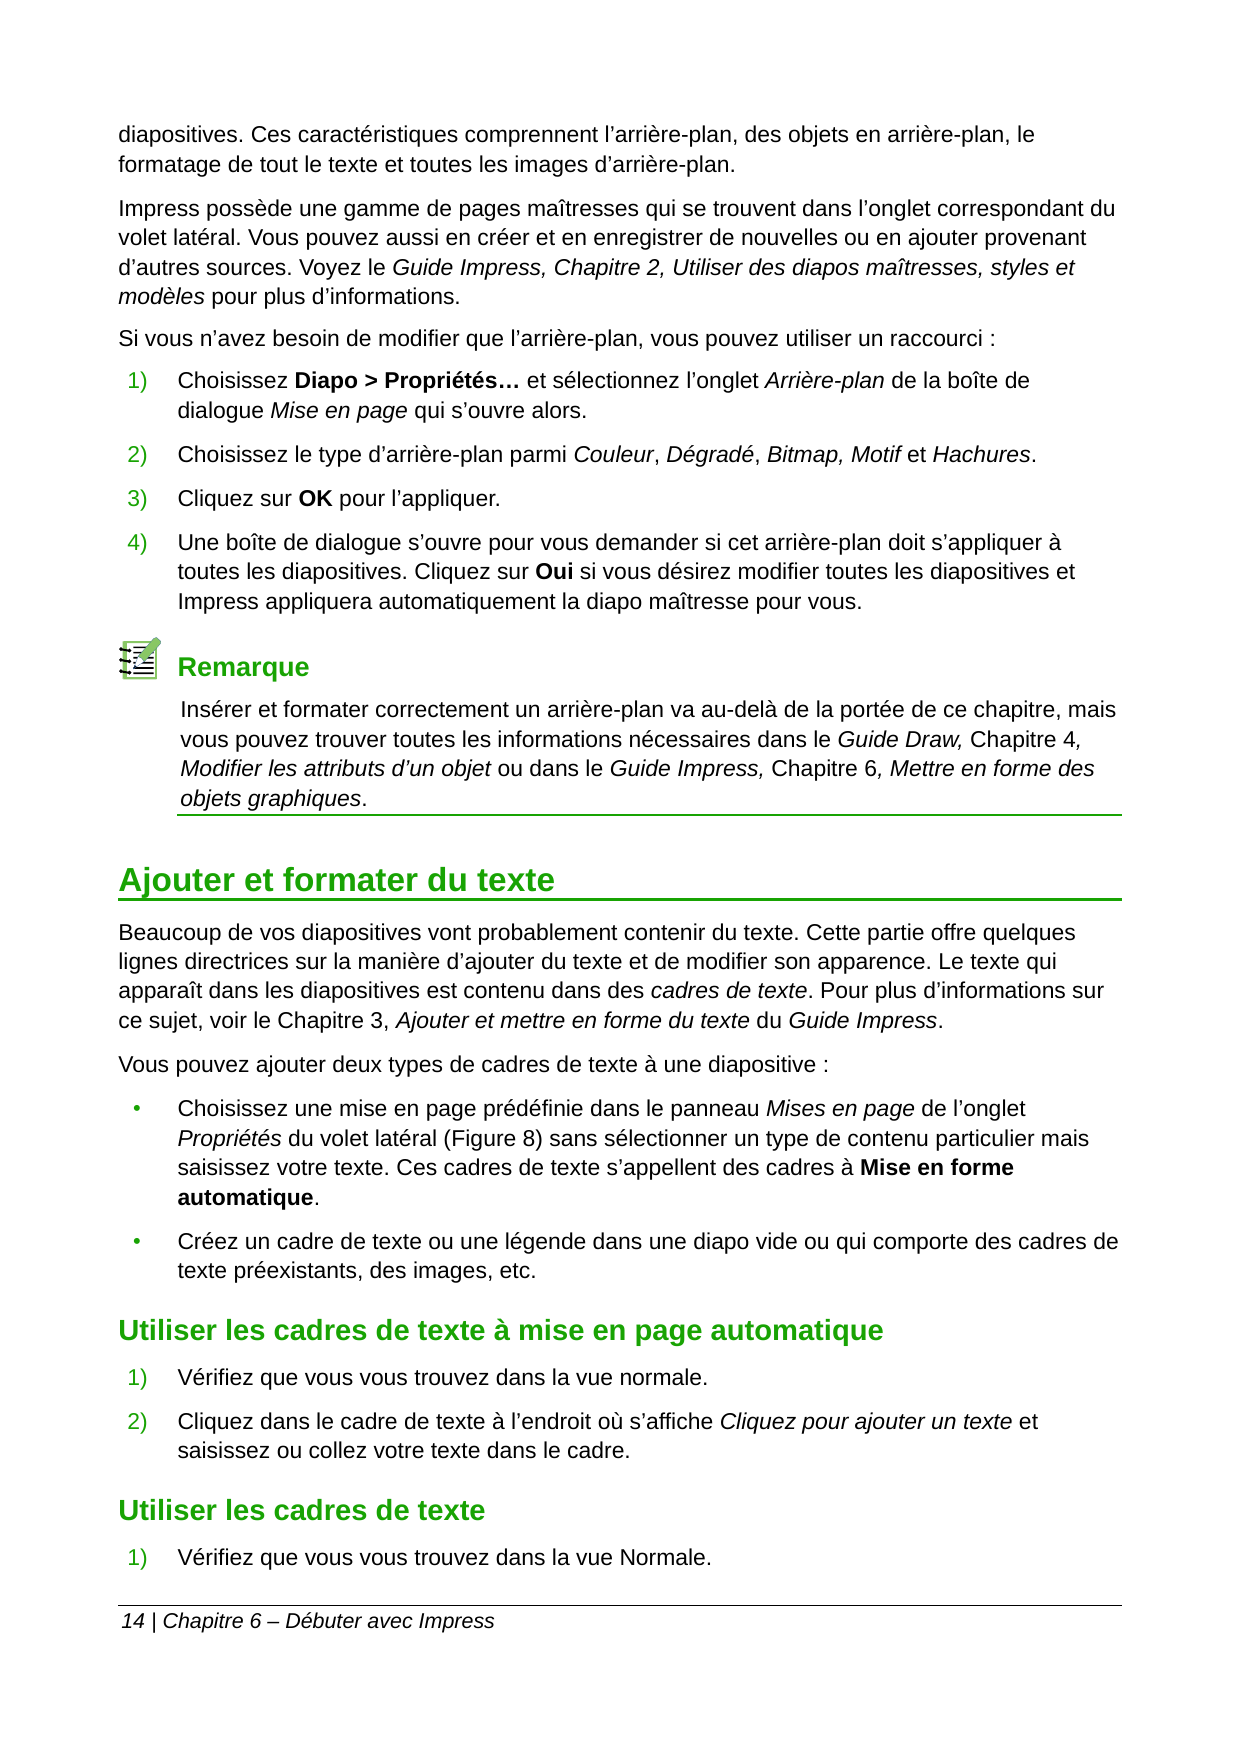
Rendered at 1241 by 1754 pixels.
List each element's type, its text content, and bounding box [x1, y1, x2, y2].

list Choisissez une mise en page prédéfinie dans le panneau Mises en page de l’onglet Propriétés du volet latéral (Figure 8) sans sélectionner un type de contenu particulier mais saisissez votre texte. Ces cadres de texte s’appellent des cadres à Mise en forme automatique. [133, 1092, 1122, 1210]
list Créez un cadre de texte ou une légende dans une diapo vide ou qui comporte des cadres de texte préexistants, des images, etc. [133, 1224, 1122, 1283]
list Vérifiez que vous vous trouvez dans la vue normale. [148, 1361, 1122, 1390]
subtitle Utiliser les cadres de texte [118, 1493, 1122, 1526]
list Choisissez Diapo > Propriétés… et sélectionnez l’onglet Arrière-plan de la boîte de dialogue Mise en page qui s’ouvre alors. [148, 364, 1122, 423]
text Vous pouvez ajouter deux types de cadres de texte à une diapositive : [118, 1048, 1122, 1077]
list Remarque [118, 636, 1122, 683]
text Impress possède une gamme de pages maîtresses qui se trouvent dans l’onglet correspondant du volet latéral. Vous pouvez aussi en créer et en enregistrer de nouvelles ou en ajouter provenant d’autres sources. Voyez le Guide Impress, Chapitre 2, Utiliser des diapos maîtresses, styles et modèles pour plus d’informations. [118, 192, 1122, 309]
list Cliquez sur OK pour l’appliquer. [148, 482, 1122, 511]
text Si vous n’avez besoin de modifier que l’arrière-plan, vous pouvez utiliser un raccourci : [118, 322, 1122, 352]
text Beaucoup de vos diapositives vont probablement contenir du texte. Cette partie offre quelques lignes directrices sur la manière d’ajouter du texte et de modifier son apparence. Le texte qui apparaît dans les diapositives est contenu dans des cadres de texte. Pour plus d’informations sur ce sujet, voir le Chapitre 3, Ajouter et mettre en forme du texte du Guide Impress. [118, 915, 1122, 1033]
list Cliquez dans le cadre de texte à l’endroit où s’affiche Cliquez pour ajouter un texte et saisissez ou collez votre texte dans le cadre. [148, 1405, 1122, 1464]
text Insérer et formater correctement un arrière-plan va au-delà de la portée de ce chapitre, mais vous pouvez trouver toutes les informations nécessaires dans le Guide Draw, Chapitre 4, Modifier les attributs d’un objet ou dans le Guide Impress, Chapitre 6, Mettre en forme des objets graphiques. [177, 690, 1122, 814]
list Une boîte de dialogue s’ouvre pour vous demander si cet arrière-plan doit s’appliquer à toutes les diapositives. Cliquez sur Oui si vous désirez modifier toutes les diapositives et Impress appliquera automatiquement la diapo maîtresse pour vous. [148, 526, 1122, 614]
text diapositives. Ces caractéristiques comprennent l’arrière-plan, des objets en arrière-plan, le formatage de tout le texte et toutes les images d’arrière-plan. [118, 118, 1122, 177]
subtitle Utiliser les cadres de texte à mise en page automatique [118, 1313, 1122, 1346]
list Choisissez le type d’arrière-plan parmi Couleur, Dégradé, Bitmap, Motif et Hachures. [148, 438, 1122, 467]
list Vérifiez que vous vous trouvez dans la vue Normale. [148, 1541, 1122, 1571]
